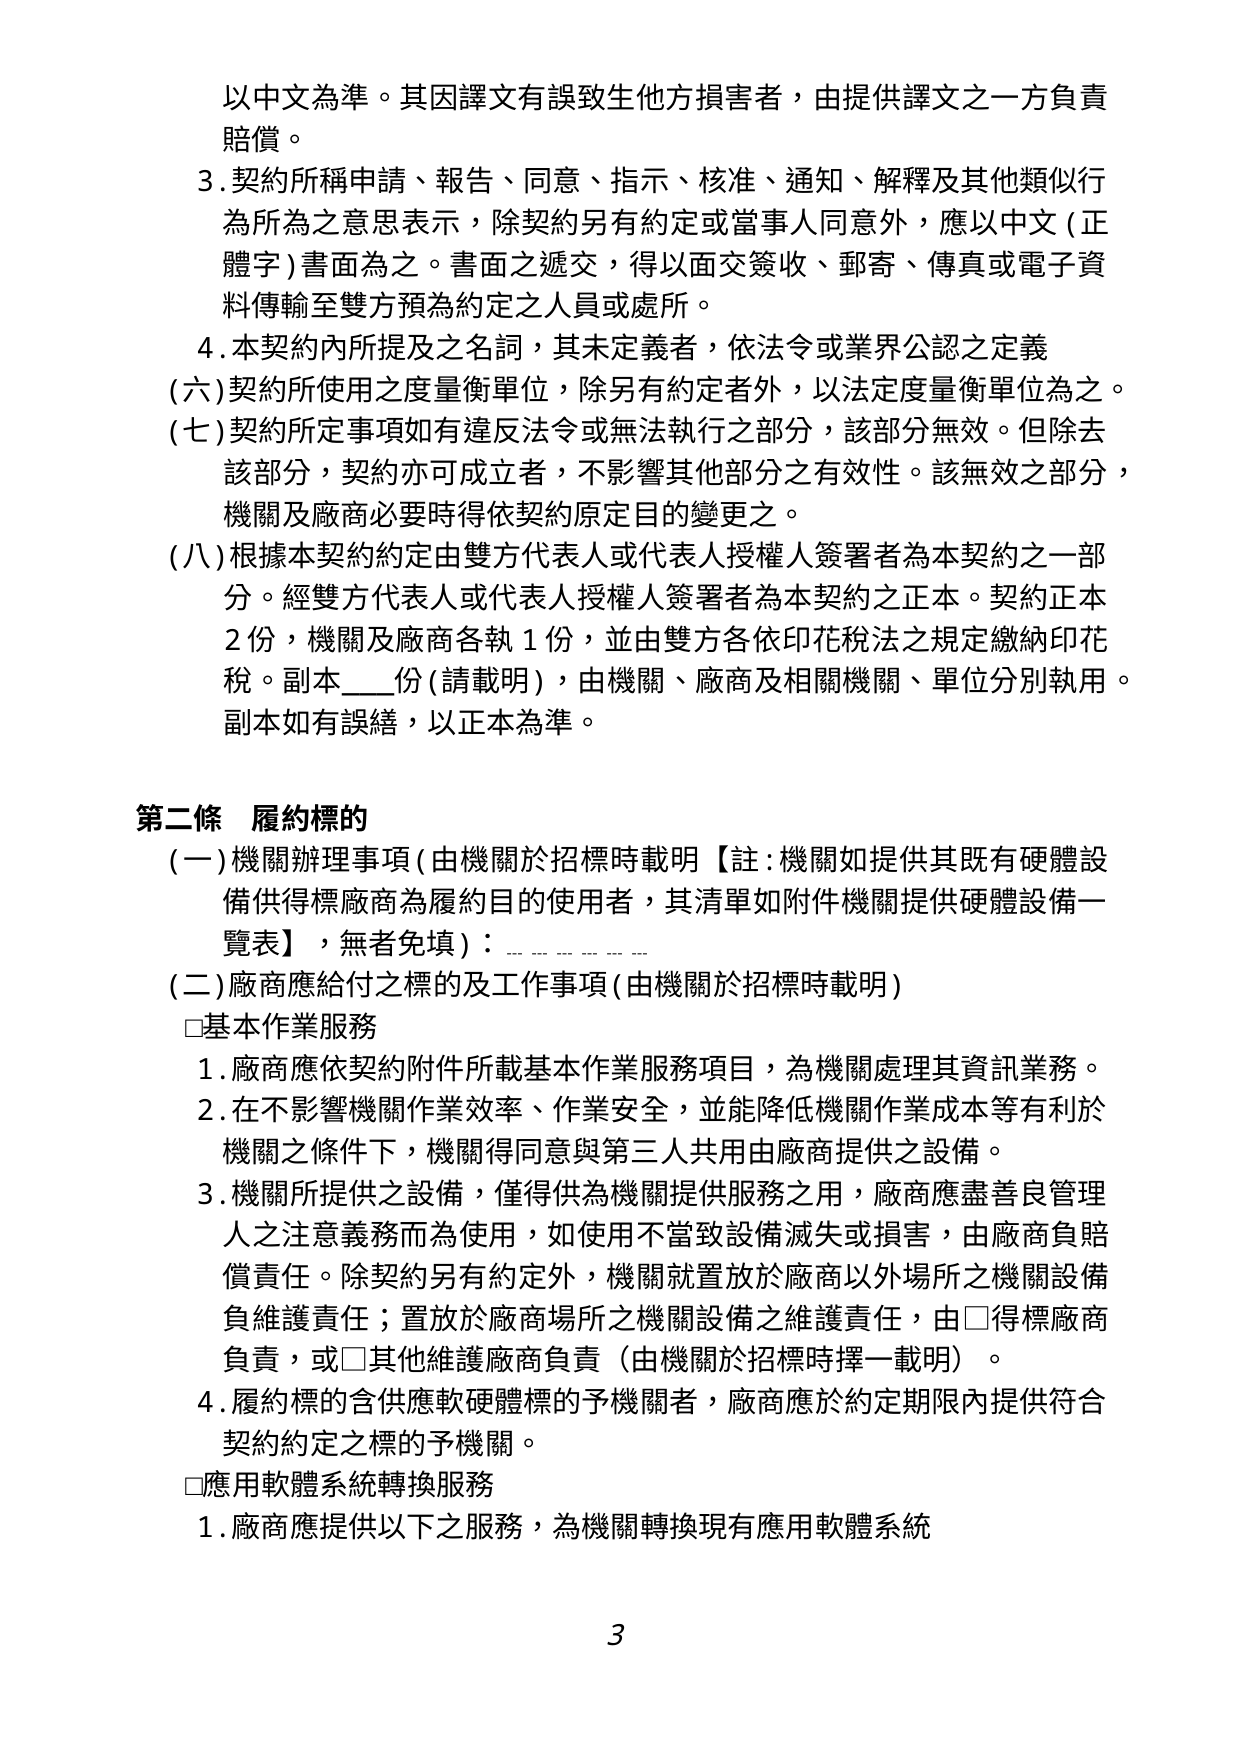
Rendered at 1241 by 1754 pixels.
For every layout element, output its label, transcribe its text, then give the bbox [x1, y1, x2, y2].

text 3.契約所稱申請、報告、同意、指示、核准、通知、解釋及其他類似行為所為之意思表示，除契約另有約定或當事人同意外，應以中文(正體字)書面為之。書面之遞交，得以面交簽收、郵寄、傳真或電子資料傳輸至雙方預為約定之人員或處所。 [196, 158, 1109, 325]
text 1.廠商應依契約附件所載基本作業服務項目，為機關處理其資訊業務。 [196, 1046, 1109, 1087]
text 2.在不影響機關作業效率、作業安全，並能降低機關作業成本等有利於機關之條件下，機關得同意與第三人共用由廠商提供之設備。 [196, 1087, 1109, 1171]
text 以中文為準。其因譯文有誤致生他方損害者，由提供譯文之一方負責賠償。 [196, 75, 1109, 158]
text (六)契約所使用之度量衡單位，除另有約定者外，以法定度量衡單位為之。 [164, 367, 1109, 408]
text □應用軟體系統轉換服務 [185, 1462, 1109, 1504]
text 4.履約標的含供應軟硬體標的予機關者，廠商應於約定期限內提供符合契約約定之標的予機關。 [196, 1379, 1109, 1462]
text □基本作業服務 [185, 1004, 1109, 1046]
text 1.廠商應提供以下之服務，為機關轉換現有應用軟體系統 [196, 1504, 1109, 1546]
text 第二條 履約標的 [135, 796, 1109, 837]
text 4.本契約內所提及之名詞，其未定義者，依法令或業界公認之定義 [196, 325, 1109, 367]
text (二)廠商應給付之標的及工作事項(由機關於招標時載明) [164, 962, 1109, 1004]
text (七)契約所定事項如有違反法令或無法執行之部分，該部分無效。但除去該部分，契約亦可成立者，不影響其他部分之有效性。該無效之部分，機關及廠商必要時得依契約原定目的變更之。 [164, 408, 1109, 533]
text (八)根據本契約約定由雙方代表人或代表人授權人簽署者為本契約之一部分。經雙方代表人或代表人授權人簽署者為本契約之正本。契約正本2份，機關及廠商各執1份，並由雙方各依印花稅法之規定繳納印花稅。副本___份(請載明)，由機關、廠商及相關機關、單位分別執用。副本如有誤繕，以正本為準。 [164, 533, 1109, 742]
text (一)機關辦理事項(由機關於招標時載明【註:機關如提供其既有硬體設備供得標廠商為履約目的使用者，其清單如附件機關提供硬體設備一覽表】，無者免填)：﹍﹍﹍﹍﹍﹍ [164, 837, 1109, 962]
text 3.機關所提供之設備，僅得供為機關提供服務之用，廠商應盡善良管理人之注意義務而為使用，如使用不當致設備滅失或損害，由廠商負賠償責任。除契約另有約定外，機關就置放於廠商以外場所之機關設備負維護責任；置放於廠商場所之機關設備之維護責任，由□得標廠商負責，或□其他維護廠商負責（由機關於招標時擇一載明）。 [196, 1171, 1109, 1379]
